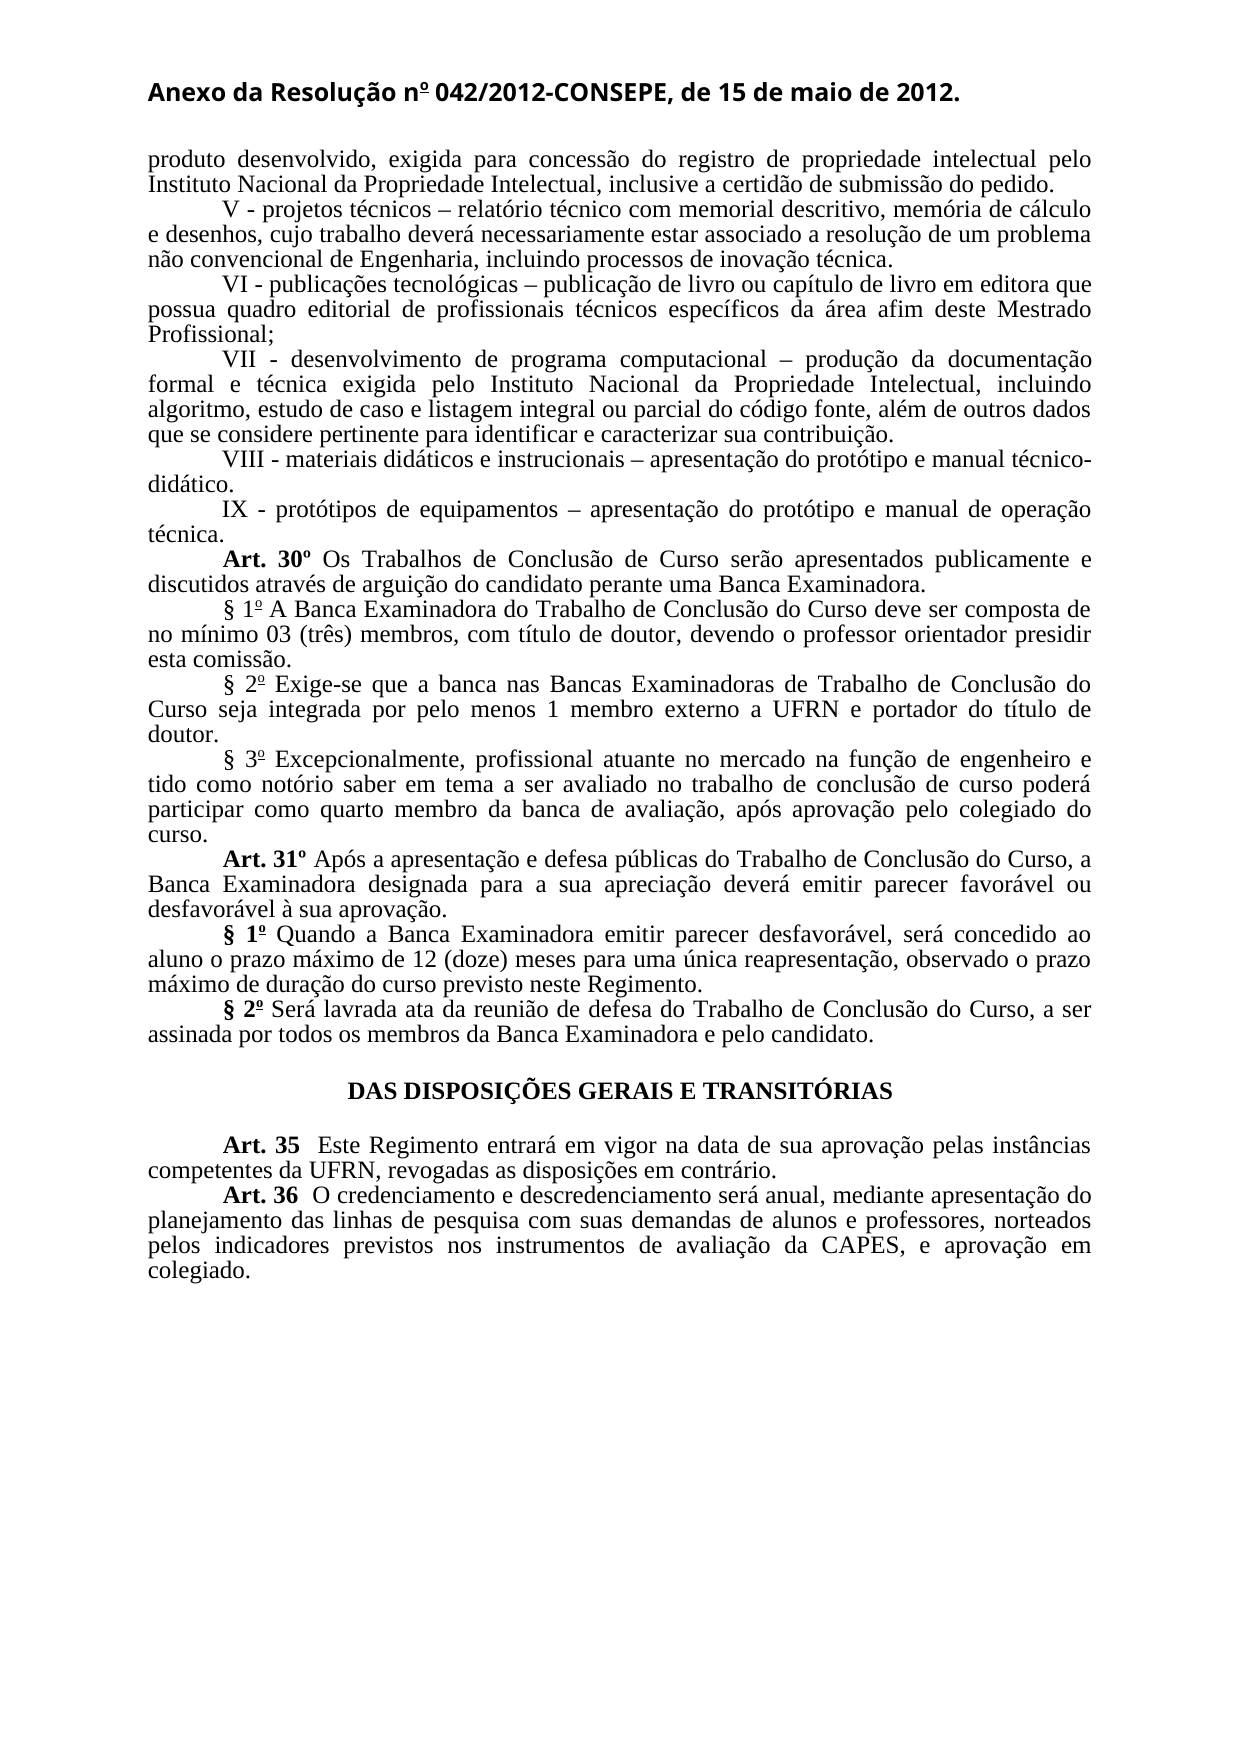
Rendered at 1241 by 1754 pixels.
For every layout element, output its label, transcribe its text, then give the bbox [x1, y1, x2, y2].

text VIII - materiais didáticos e instrucionais – apresentação do protótipo e manual técnico-didático. [148, 448, 1092, 498]
text § 2o Será lavrada ata da reunião de defesa do Trabalho de Conclusão do Curso, a ser assinada por todos os membros da Banca Examinadora e pelo candidato. [148, 998, 1092, 1048]
text § 3o Excepcionalmente, profissional atuante no mercado na função de engenheiro e tido como notório saber em tema a ser avaliado no trabalho de conclusão de curso poderá participar como quarto membro da banca de avaliação, após aprovação pelo colegiado do curso. [148, 748, 1092, 848]
text VII - desenvolvimento de programa computacional – produção da documentação formal e técnica exigida pelo Instituto Nacional da Propriedade Intelectual, incluindo algoritmo, estudo de caso e listagem integral ou parcial do código fonte, além de outros dados que se considere pertinente para identificar e caracterizar sua contribuição. [148, 348, 1092, 448]
text IX - protótipos de equipamentos – apresentação do protótipo e manual de operação técnica. [148, 498, 1092, 548]
text produto desenvolvido, exigida para concessão do registro de propriedade intelectual pelo Instituto Nacional da Propriedade Intelectual, inclusive a certidão de submissão do pedido. [148, 148, 1092, 198]
subtitle Das Disposições Gerais e Transitórias [148, 1076, 1092, 1105]
text V - projetos técnicos – relatório técnico com memorial descritivo, memória de cálculo e desenhos, cujo trabalho deverá necessariamente estar associado a resolução de um problema não convencional de Engenharia, incluindo processos de inovação técnica. [148, 198, 1092, 273]
text Art. 30º Os Trabalhos de Conclusão de Curso serão apresentados publicamente e discutidos através de arguição do candidato perante uma Banca Examinadora. [148, 548, 1092, 598]
text § 1o Quando a Banca Examinadora emitir parecer desfavorável, será concedido ao aluno o prazo máximo de 12 (doze) meses para uma única reapresentação, observado o prazo máximo de duração do curso previsto neste Regimento. [148, 923, 1092, 998]
text Art. 36 O credenciamento e descredenciamento será anual, mediante apresentação do planejamento das linhas de pesquisa com suas demandas de alunos e professores, norteados pelos indicadores previstos nos instrumentos de avaliação da CAPES, e aprovação em colegiado. [148, 1184, 1092, 1284]
text § 2o Exige-se que a banca nas Bancas Examinadoras de Trabalho de Conclusão do Curso seja integrada por pelo menos 1 membro externo a UFRN e portador do título de doutor. [148, 673, 1092, 748]
text Art. 31º Após a apresentação e defesa públicas do Trabalho de Conclusão do Curso, a Banca Examinadora designada para a sua apreciação deverá emitir parecer favorável ou desfavorável à sua aprovação. [148, 848, 1092, 923]
text VI - publicações tecnológicas – publicação de livro ou capítulo de livro em editora que possua quadro editorial de profissionais técnicos específicos da área afim deste Mestrado Profissional; [148, 273, 1092, 348]
text § 1o A Banca Examinadora do Trabalho de Conclusão do Curso deve ser composta de no mínimo 03 (três) membros, com título de doutor, devendo o professor orientador presidir esta comissão. [148, 598, 1092, 673]
text Art. 35 Este Regimento entrará em vigor na data de sua aprovação pelas instâncias competentes da UFRN, revogadas as disposições em contrário. [148, 1134, 1092, 1184]
